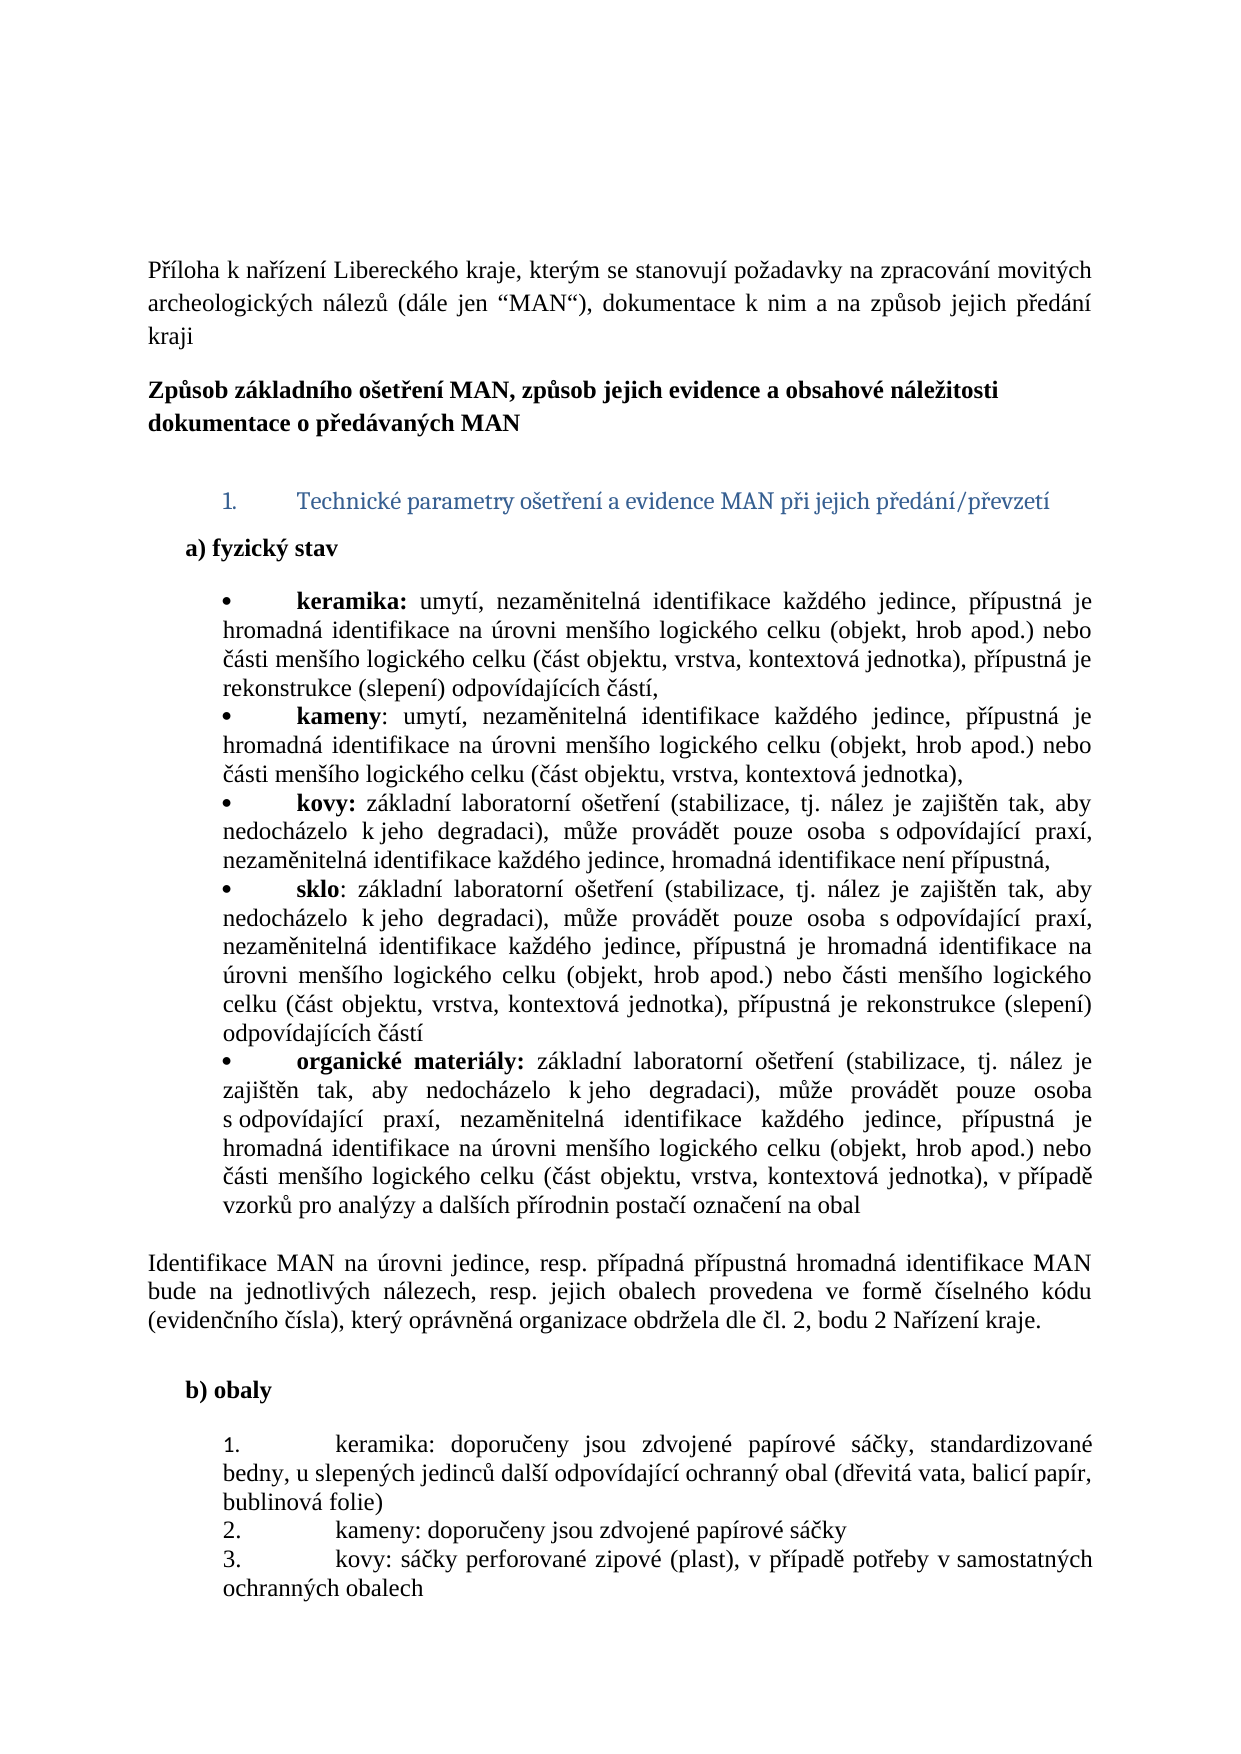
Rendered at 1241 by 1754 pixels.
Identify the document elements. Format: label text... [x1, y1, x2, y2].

list kovy: základní laboratorní ošetření (stabilizace, tj. nález je zajištěn tak, aby nedocházelo k jeho degradaci), může provádět pouze osoba s odpovídající praxí, nezaměnitelná identifikace každého jedince, hromadná identifikace není přípustná, [223, 788, 1093, 874]
text Způsob základního ošetření MAN, způsob jejich evidence a obsahové náležitosti dokumentace o předávaných MAN [148, 375, 1093, 437]
list kameny: umytí, nezaměnitelná identifikace každého jedince, přípustná je hromadná identifikace na úrovni menšího logického celku (objekt, hrob apod.) nebo části menšího logického celku (část objektu, vrstva, kontextová jednotka), [223, 701, 1093, 788]
list keramika: umytí, nezaměnitelná identifikace každého jedince, přípustná je hromadná identifikace na úrovni menšího logického celku (objekt, hrob apod.) nebo části menšího logického celku (část objektu, vrstva, kontextová jednotka), přípustná je rekonstrukce (slepení) odpovídajících částí, [223, 586, 1093, 701]
list keramika: doporučeny jsou zdvojené papírové sáčky, standardizované bedny, u slepených jedinců další odpovídající ochranný obal (dřevitá vata, balicí papír, bublinová folie) [223, 1429, 1093, 1516]
text b) obaly [185, 1375, 1093, 1404]
list kovy: sáčky perforované zipové (plast), v případě potřeby v samostatných ochranných obalech [223, 1544, 1093, 1602]
list sklo: základní laboratorní ošetření (stabilizace, tj. nález je zajištěn tak, aby nedocházelo k jeho degradaci), může provádět pouze osoba s odpovídající praxí, nezaměnitelná identifikace každého jedince, přípustná je hromadná identifikace na úrovni menšího logického celku (objekt, hrob apod.) nebo části menšího logického celku (část objektu, vrstva, kontextová jednotka), přípustná je rekonstrukce (slepení) odpovídajících částí [223, 874, 1093, 1046]
list organické materiály: základní laboratorní ošetření (stabilizace, tj. nález je zajištěn tak, aby nedocházelo k jeho degradaci), může provádět pouze osoba s odpovídající praxí, nezaměnitelná identifikace každého jedince, přípustná je hromadná identifikace na úrovni menšího logického celku (objekt, hrob apod.) nebo části menšího logického celku (část objektu, vrstva, kontextová jednotka), v případě vzorků pro analýzy a dalších přírodnin postačí označení na obal [223, 1046, 1093, 1219]
list kameny: doporučeny jsou zdvojené papírové sáčky [223, 1516, 1093, 1544]
text Identifikace MAN na úrovni jedince, resp. případná přípustná hromadná identifikace MAN bude na jednotlivých nálezech, resp. jejich obalech provedena ve formě číselného kódu (evidenčního čísla), který oprávněná organizace obdržela dle čl. 2, bodu 2 Nařízení kraje. [148, 1248, 1093, 1334]
list Technické parametry ošetření a evidence MAN při jejich předání/převzetí [223, 487, 1093, 516]
text Příloha k nařízení Libereckého kraje, kterým se stanovují požadavky na zpracování movitých archeologických nálezů (dále jen “MAN“), dokumentace k nim a na způsob jejich předání kraji [148, 255, 1093, 350]
text a) fyzický stav [185, 533, 1093, 561]
